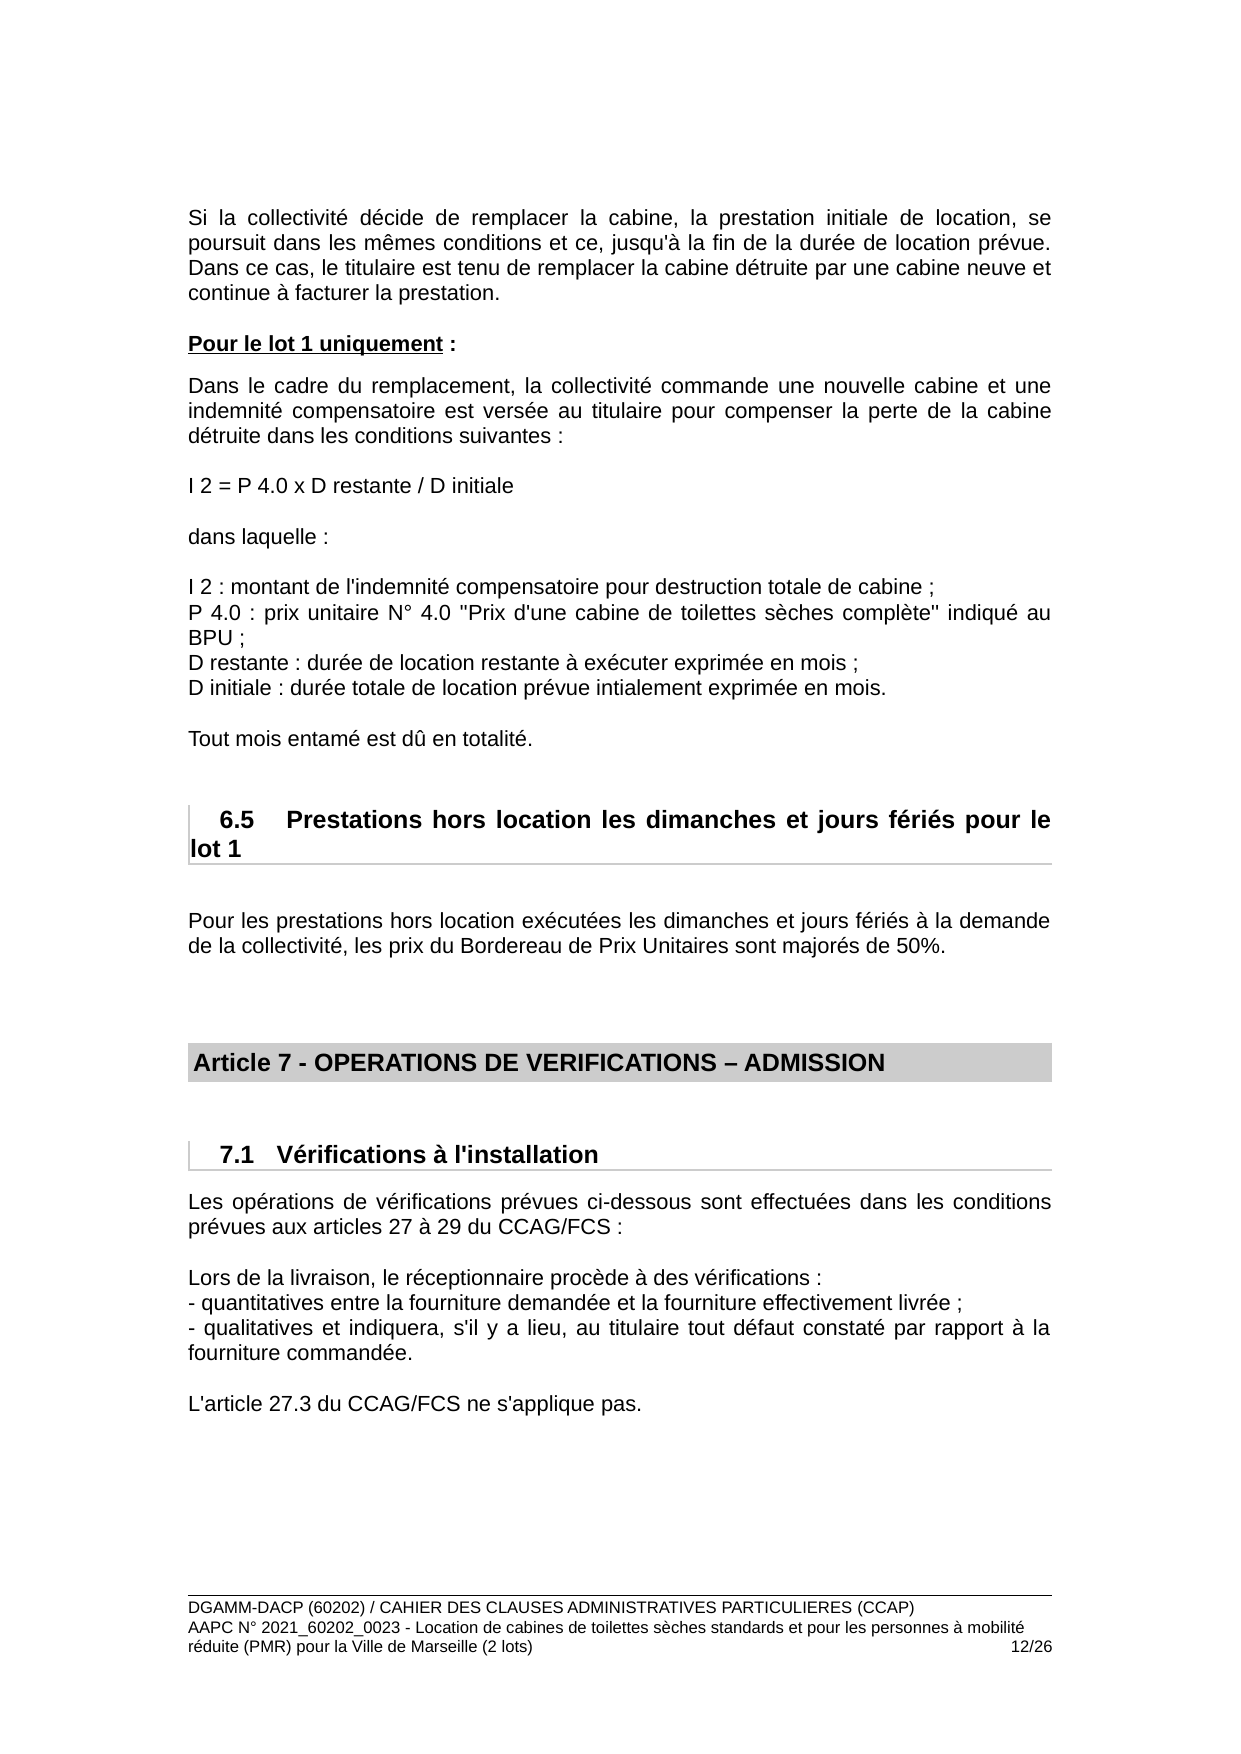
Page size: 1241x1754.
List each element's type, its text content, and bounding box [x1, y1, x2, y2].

text Pour le lot 1 uniquement : [188, 331, 1052, 356]
text I 2 = P 4.0 x D restante / D initiale [188, 473, 1052, 499]
text - qualitatives et indiquera, s'il y a lieu, au titulaire tout défaut constaté par rapport à la fourniture commandée. [188, 1315, 1052, 1366]
text Lors de la livraison, le réceptionnaire procède à des vérifications : [188, 1265, 1052, 1290]
text D restante : durée de location restante à exécuter exprimée en mois ; [188, 650, 1052, 675]
text D initiale : durée totale de location prévue intialement exprimée en mois. [188, 675, 1052, 700]
text Tout mois entamé est dû en totalité. [188, 726, 1052, 751]
subtitle Vérifications à l'installation [190, 1141, 1052, 1169]
text Dans le cadre du remplacement, la collectivité commande une nouvelle cabine et une indemnité compensatoire est versée au titulaire pour compenser la perte de la cabine détruite dans les conditions suivantes : [188, 373, 1052, 448]
text Les opérations de vérifications prévues ci-dessous sont effectuées dans les conditions prévues aux articles 27 à 29 du CCAG/FCS : [188, 1189, 1052, 1239]
text Si la collectivité décide de remplacer la cabine, la prestation initiale de location, se poursuit dans les mêmes conditions et ce, jusqu'à la fin de la durée de location prévue. Dans ce cas, le titulaire est tenu de remplacer la cabine détruite par une cabine neuve et continue à facturer la prestation. [188, 204, 1052, 305]
subtitle OPERATIONS DE VERIFICATIONS – ADMISSION [190, 1045, 1050, 1079]
text Pour les prestations hors location exécutées les dimanches et jours fériés à la demande de la collectivité, les prix du Bordereau de Prix Unitaires sont majorés de 50%. [188, 908, 1052, 958]
text I 2 : montant de l'indemnité compensatoire pour destruction totale de cabine ; [188, 574, 1052, 599]
text - quantitatives entre la fourniture demandée et la fourniture effectivement livrée ; [188, 1290, 1052, 1315]
text P 4.0 : prix unitaire N° 4.0 ''Prix d'une cabine de toilettes sèches complète'' indiqué au BPU ; [188, 599, 1052, 650]
text L'article 27.3 du CCAG/FCS ne s'applique pas. [188, 1391, 1052, 1416]
text dans laquelle : [188, 524, 1052, 549]
subtitle Prestations hors location les dimanches et jours fériés pour le lot 1 [190, 805, 1052, 863]
